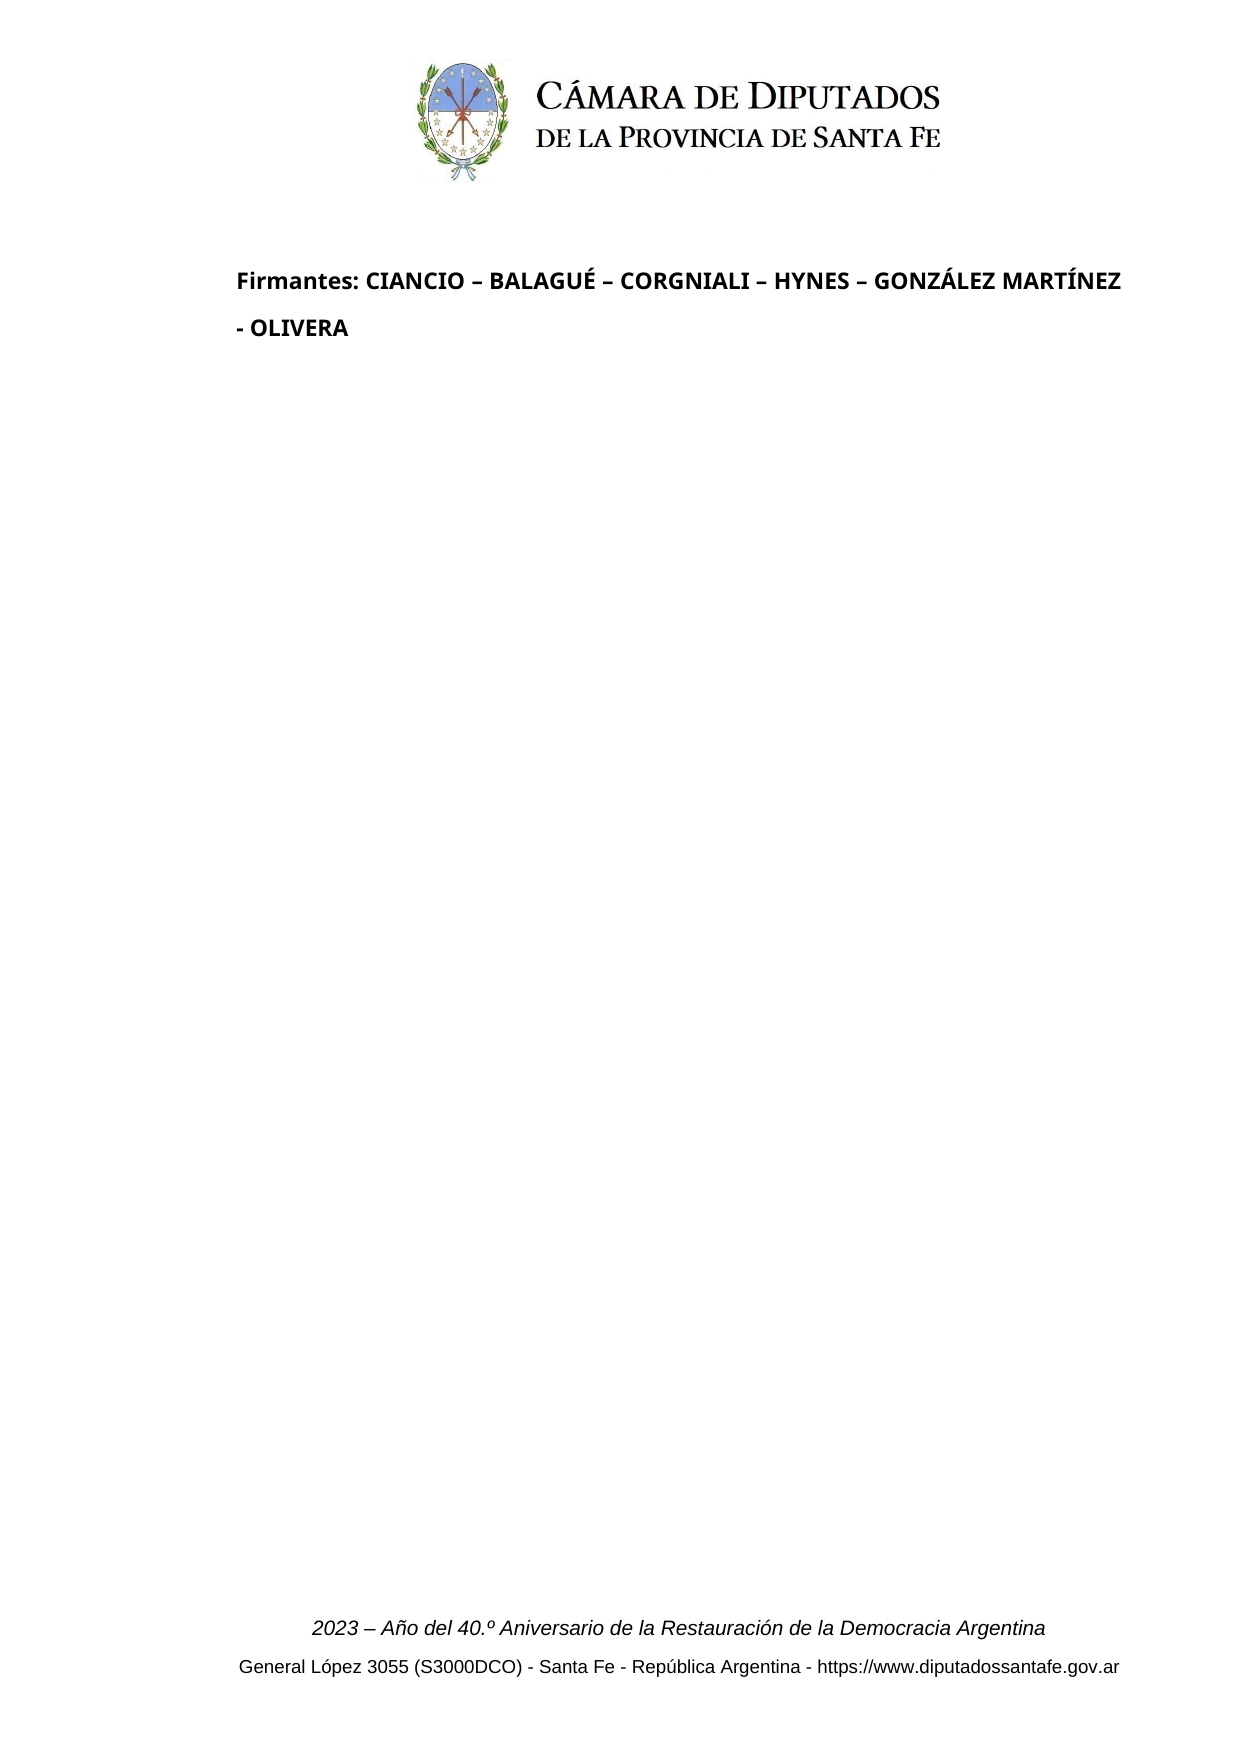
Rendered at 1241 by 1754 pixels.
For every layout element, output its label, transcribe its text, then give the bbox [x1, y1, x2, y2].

picture [413, 59, 945, 183]
text Firmantes: CIANCIO – BALAGUÉ – CORGNIALI – HYNES – GONZÁLEZ MARTÍNEZ - OLIVERA [236, 265, 1122, 343]
